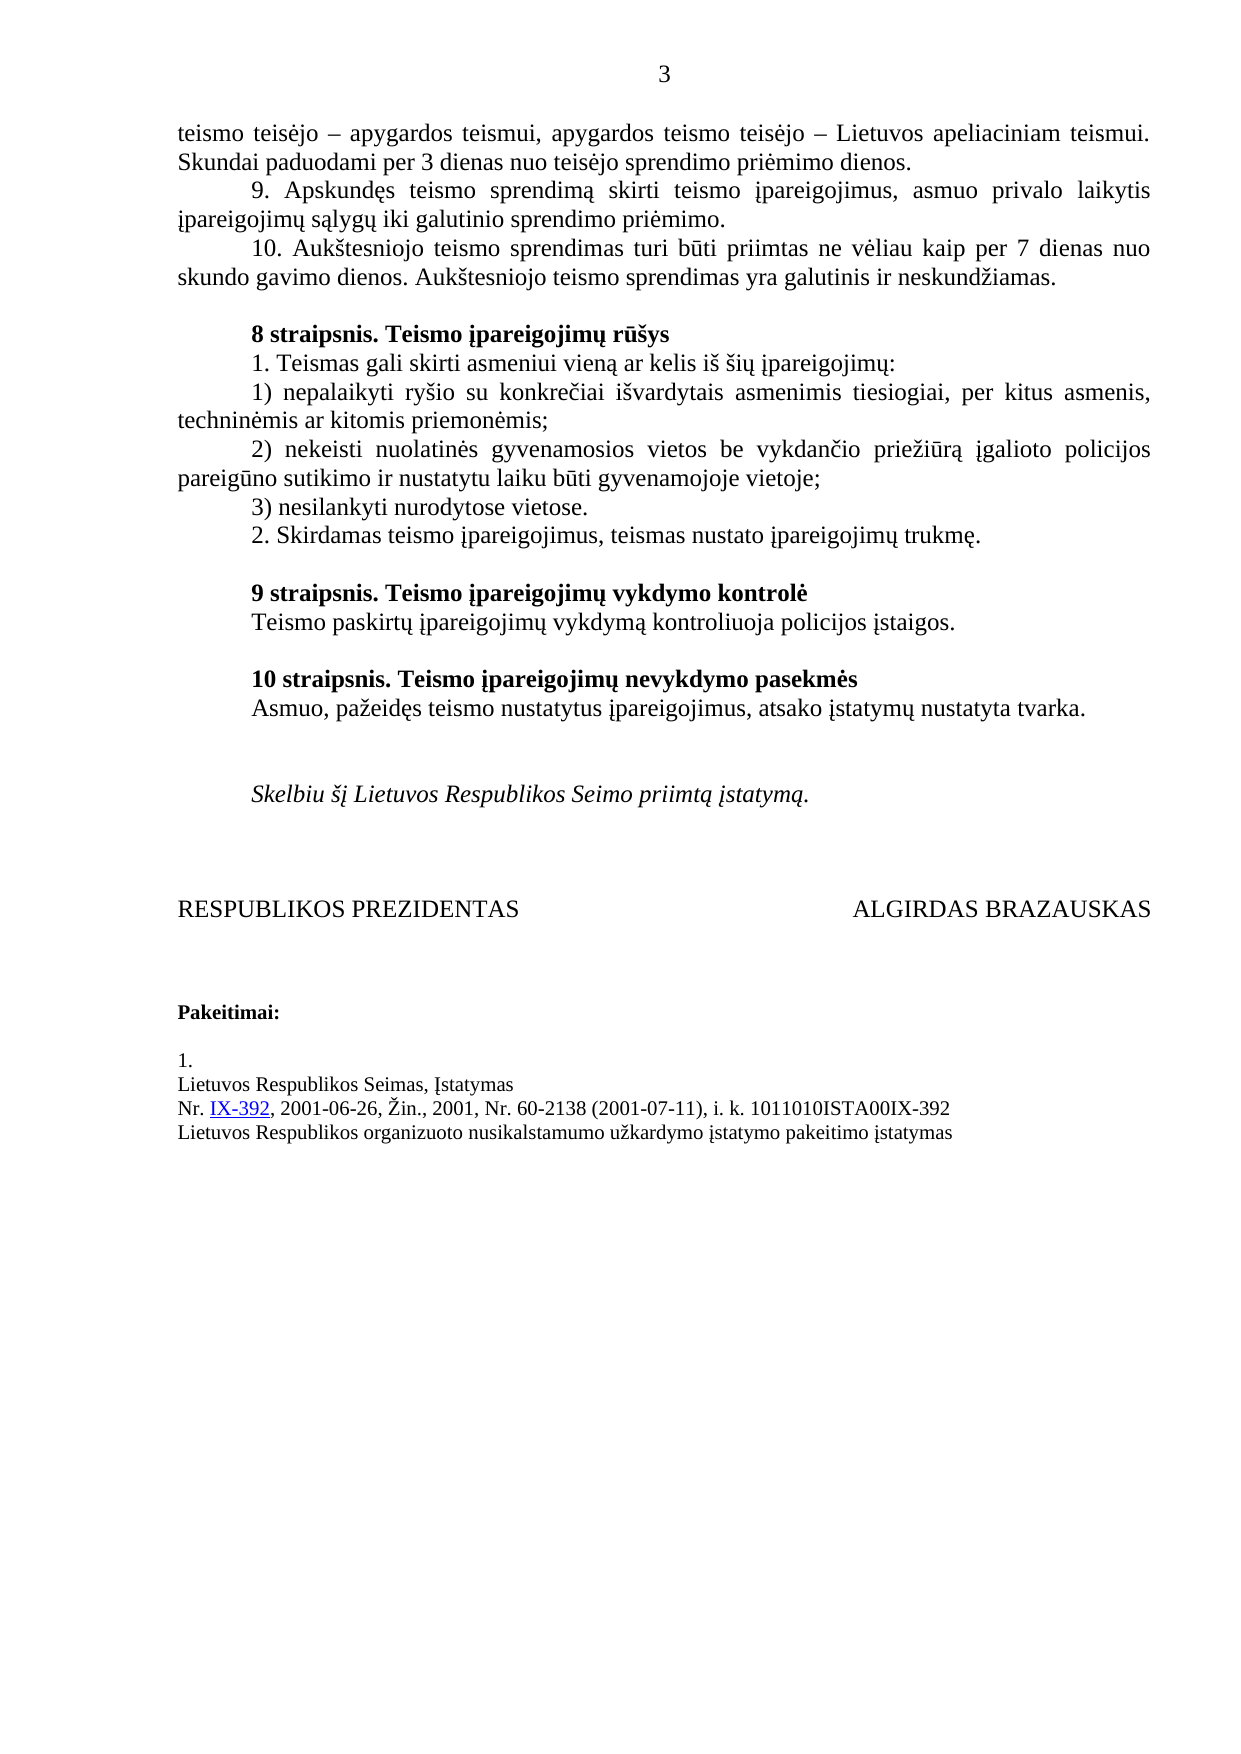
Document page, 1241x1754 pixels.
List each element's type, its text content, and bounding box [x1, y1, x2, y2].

text 1. Teismas gali skirti asmeniui vieną ar kelis iš šių įpareigojimų: [177, 348, 1152, 377]
text 1. [177, 1048, 1152, 1072]
text Skelbiu šį Lietuvos Respublikos Seimo priimtą įstatymą. [177, 779, 1152, 808]
text Asmuo, pažeidęs teismo nustatytus įpareigojimus, atsako įstatymų nustatyta tvarka. [177, 693, 1152, 722]
text teismo teisėjo – apygardos teismui, apygardos teismo teisėjo – Lietuvos apeliaciniam teismui. Skundai paduodami per 3 dienas nuo teisėjo sprendimo priėmimo dienos. [177, 118, 1152, 176]
text 8 straipsnis. Teismo įpareigojimų rūšys [177, 319, 1152, 348]
text Nr. IX-392, 2001-06-26, Žin., 2001, Nr. 60-2138 (2001-07-11), i. k. 1011010ISTA00IX-392 [177, 1096, 1152, 1120]
text Teismo paskirtų įpareigojimų vykdymą kontroliuoja policijos įstaigos. [177, 607, 1152, 636]
text 9. Apskundęs teismo sprendimą skirti teismo įpareigojimus, asmuo privalo laikytis įpareigojimų sąlygų iki galutinio sprendimo priėmimo. [177, 176, 1152, 233]
text RESPUBLIKOS PREZIDENTAS ALGIRDAS BRAZAUSKAS [177, 894, 1152, 923]
text Lietuvos Respublikos Seimas, Įstatymas [177, 1072, 1152, 1096]
text 9 straipsnis. Teismo įpareigojimų vykdymo kontrolė [177, 578, 1152, 607]
text 3) nesilankyti nurodytose vietose. [177, 492, 1152, 521]
text 10 straipsnis. Teismo įpareigojimų nevykdymo pasekmės [177, 664, 1152, 693]
text Pakeitimai: [177, 1000, 1152, 1024]
text 1) nepalaikyti ryšio su konkrečiai išvardytais asmenimis tiesiogiai, per kitus asmenis, techninėmis ar kitomis priemonėmis; [177, 377, 1152, 434]
text 10. Aukštesniojo teismo sprendimas turi būti priimtas ne vėliau kaip per 7 dienas nuo skundo gavimo dienos. Aukštesniojo teismo sprendimas yra galutinis ir neskundžiamas. [177, 233, 1152, 291]
text 2. Skirdamas teismo įpareigojimus, teismas nustato įpareigojimų trukmę. [177, 521, 1152, 549]
text Lietuvos Respublikos organizuoto nusikalstamumo užkardymo įstatymo pakeitimo įstatymas [177, 1120, 1152, 1144]
text 2) nekeisti nuolatinės gyvenamosios vietos be vykdančio priežiūrą įgalioto policijos pareigūno sutikimo ir nustatytu laiku būti gyvenamojoje vietoje; [177, 434, 1152, 492]
